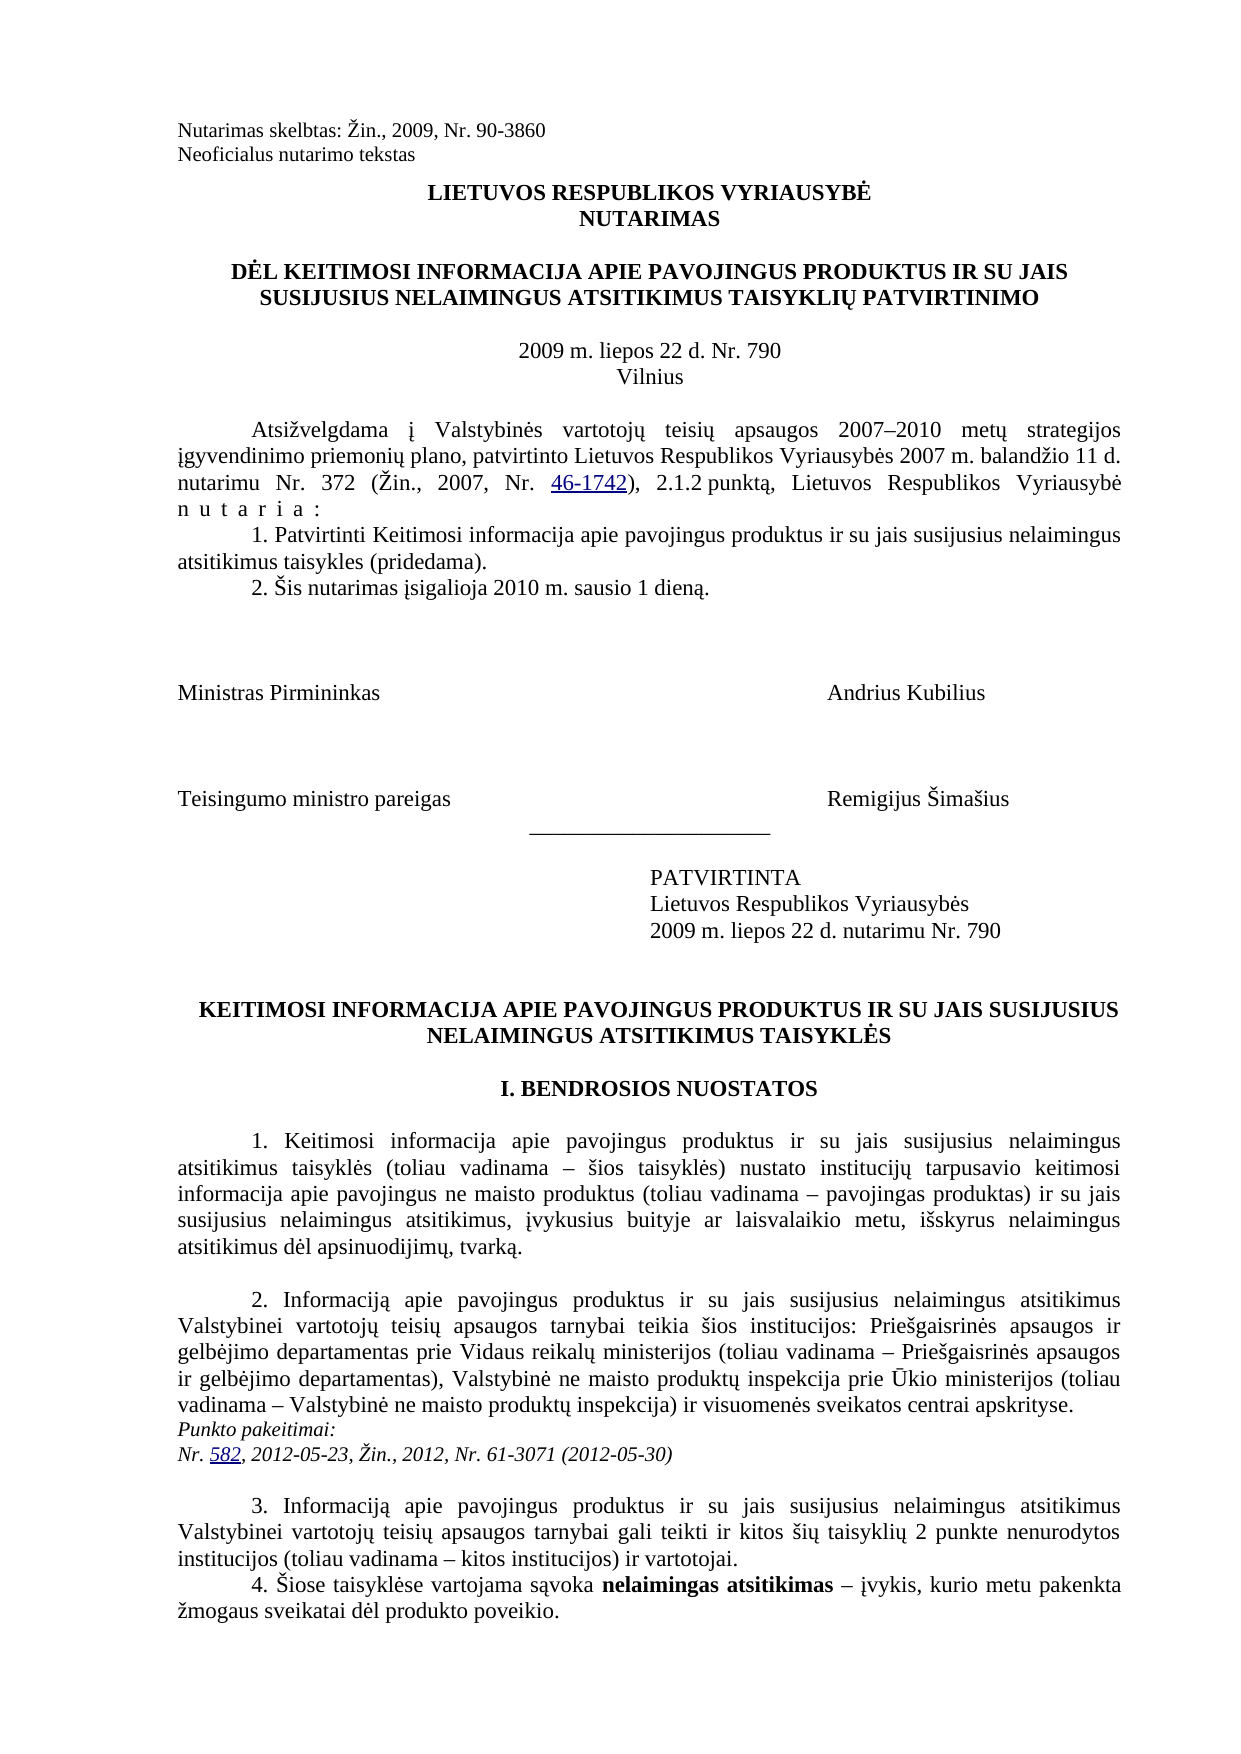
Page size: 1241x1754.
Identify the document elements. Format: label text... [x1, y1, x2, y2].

text nutarimas [177, 205, 1122, 231]
text Nr. 582, 2012-05-23, Žin., 2012, Nr. 61-3071 (2012-05-30) [177, 1441, 1122, 1466]
subtitle DĖL Keitimosi informacija apie PAVOJINGUS produktus ir su jais susijusius nelaimingus atsitikimus TAISYKLių PATVIRTINIMO [177, 258, 1122, 311]
text 1. Keitimosi informacija apie pavojingus produktus ir su jais susijusius nelaimingus atsitikimus taisyklės (toliau vadinama – šios taisyklės) nustato institucijų tarpusavio keitimosi informacija apie pavojingus ne maisto produktus (toliau vadinama – pavojingas produktas) ir su jais susijusius nelaimingus atsitikimus, įvykusius buityje ar laisvalaikio metu, išskyrus nelaimingus atsitikimus dėl apsinuodijimų, tvarką. [177, 1127, 1122, 1259]
text 3. Informaciją apie pavojingus produktus ir su jais susijusius nelaimingus atsitikimus Valstybinei vartotojų teisių apsaugos tarnybai gali teikti ir kitos šių taisyklių 2 punkte nenurodytos institucijos (toliau vadinama – kitos institucijos) ir vartotojai. [177, 1492, 1122, 1571]
text Lietuvos Respublikos Vyriausybės 2009 m. liepos 22 d. nutarimu Nr. 790 [650, 890, 1122, 943]
text 2009 m. liepos 22 d. Nr. 790 [177, 337, 1122, 363]
text Patvirtinta [650, 864, 1122, 890]
text 4. Šiose taisyklėse vartojama sąvoka nelaimingas atsitikimas – įvykis, kurio metu pakenkta žmogaus sveikatai dėl produkto poveikio. [177, 1571, 1122, 1624]
text KEITIMOSI INFORMACIJA APIE PAVOJINGUS PRODUKTUS IR SU JAIS SUSIJUSIUS NELAIMINGUS ATSITIKIMUS TAISYKLĖS [177, 996, 1141, 1048]
text Ministras Pirmininkas Andrius Kubilius [177, 679, 1122, 706]
text Atsižvelgdama į Valstybinės vartotojų teisių apsaugos 2007–2010 metų strategijos įgyvendinimo priemonių plano, patvirtinto Lietuvos Respublikos Vyriausybės 2007 m. balandžio 11 d. nutarimu Nr. 372 (Žin., 2007, Nr. 46-1742), 2.1.2 punktą, Lietuvos Respublikos Vyriausybė nutaria: [177, 416, 1122, 521]
text Teisingumo ministro pareigas Remigijus Šimašius [177, 785, 1122, 811]
subtitle Lietuvos Respublikos Vyriausybė [177, 179, 1122, 205]
text Vilnius [177, 363, 1122, 389]
text Punkto pakeitimai: [177, 1417, 1122, 1441]
text Neoficialus nutarimo tekstas [177, 142, 1122, 166]
text _____________________ [177, 811, 1122, 838]
text 2. Šis nutarimas įsigalioja 2010 m. sausio 1 dieną. [177, 574, 1122, 600]
text 2. Informaciją apie pavojingus produktus ir su jais susijusius nelaimingus atsitikimus Valstybinei vartotojų teisių apsaugos tarnybai teikia šios institucijos: Priešgaisrinės apsaugos ir gelbėjimo departamentas prie Vidaus reikalų ministerijos (toliau vadinama – Priešgaisrinės apsaugos ir gelbėjimo departamentas), Valstybinė ne maisto produktų inspekcija prie Ūkio ministerijos (toliau vadinama – Valstybinė ne maisto produktų inspekcija) ir visuomenės sveikatos centrai apskrityse. [177, 1286, 1122, 1417]
text Nutarimas skelbtas: Žin., 2009, Nr. 90-3860 [177, 118, 1122, 142]
text 1. Patvirtinti Keitimosi informacija apie pavojingus produktus ir su jais susijusius nelaimingus atsitikimus taisykles (pridedama). [177, 521, 1122, 574]
text I. BENDROSIOS NUOSTATOS [177, 1075, 1141, 1101]
